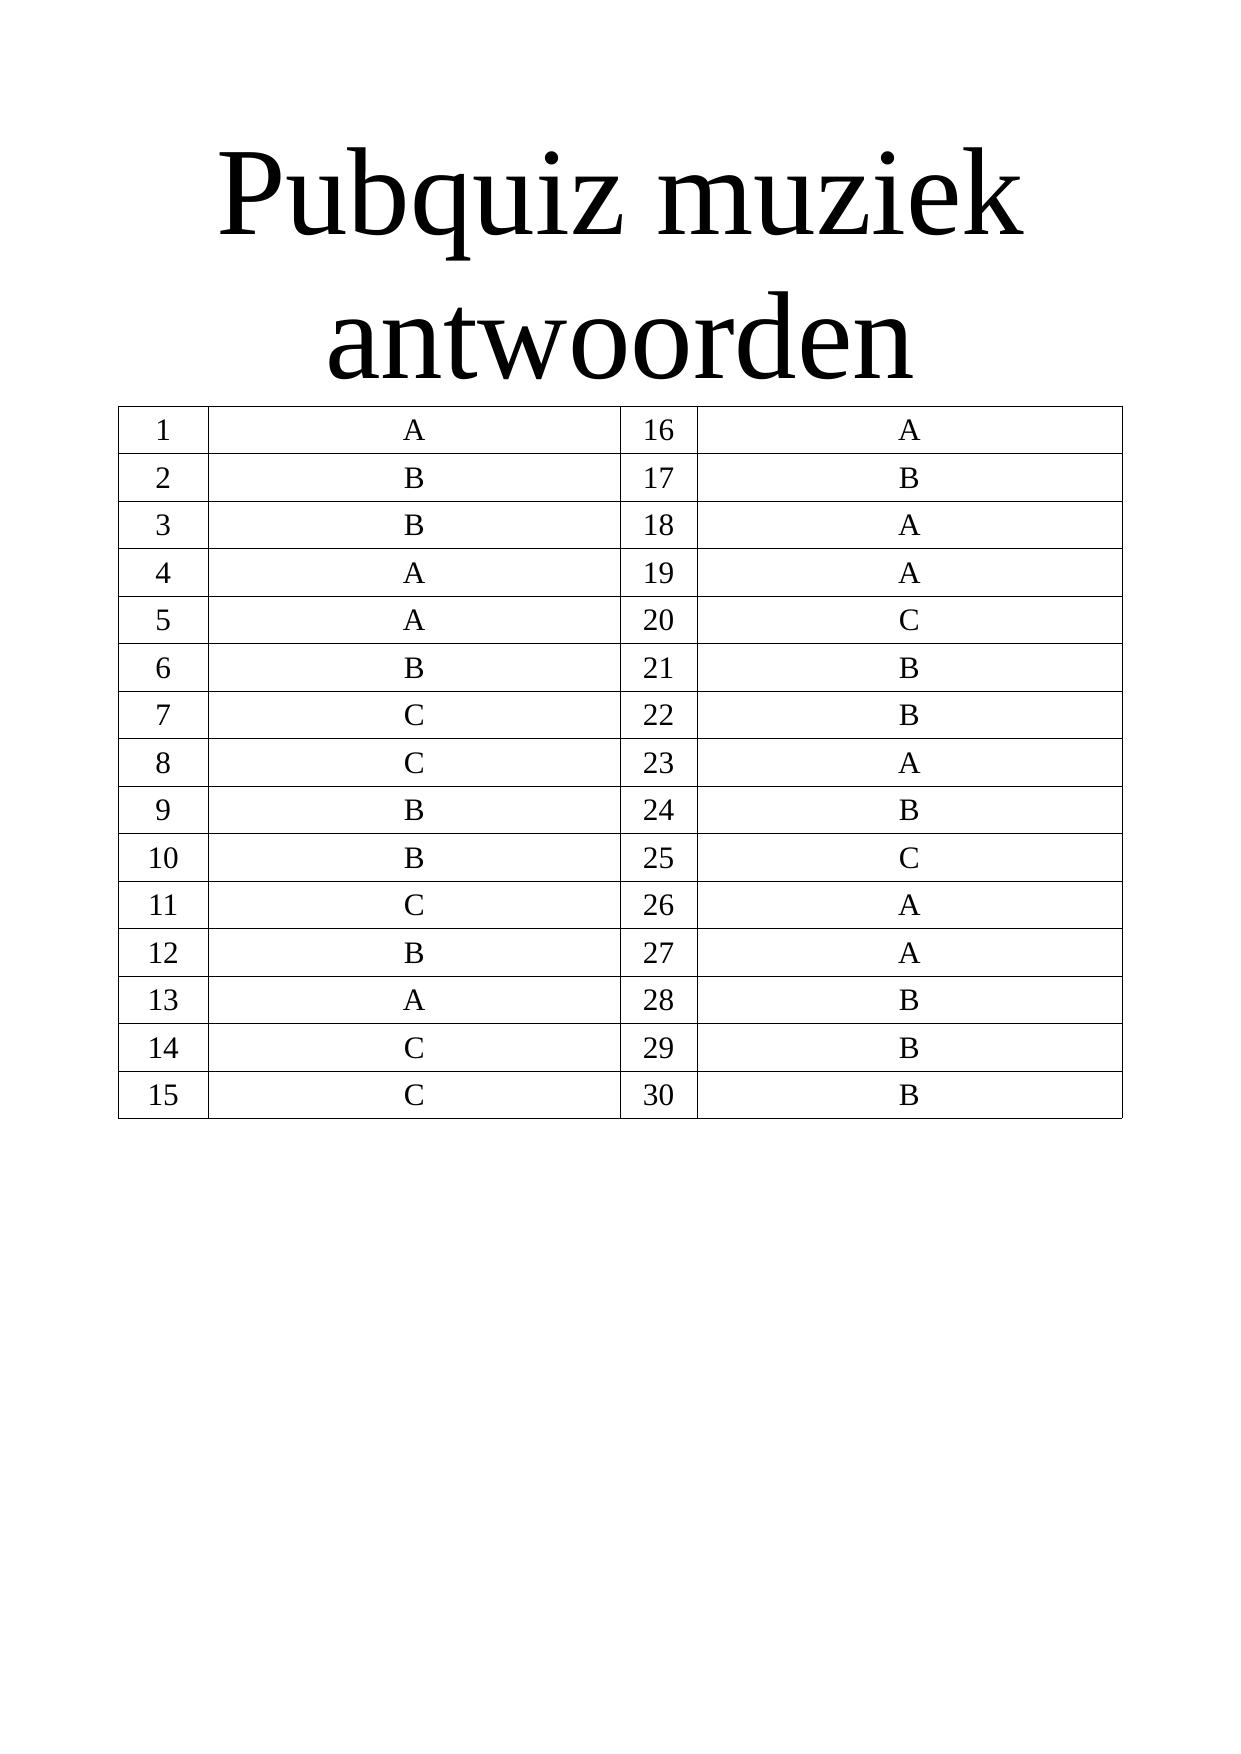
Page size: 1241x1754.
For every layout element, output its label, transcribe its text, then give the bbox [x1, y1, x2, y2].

table_cell 14 [119, 1024, 208, 1071]
table_cell B [698, 787, 1122, 833]
table_cell B [698, 1072, 1122, 1118]
table_cell 5 [119, 597, 208, 643]
table_cell 25 [621, 834, 697, 881]
table_header A [698, 407, 1122, 453]
table_cell A [698, 549, 1122, 596]
table_cell B [698, 644, 1122, 691]
table_cell 4 [119, 549, 208, 596]
table_cell A [209, 549, 620, 596]
table_cell C [209, 1072, 620, 1118]
table_cell 17 [621, 454, 697, 501]
table_cell B [698, 1024, 1122, 1071]
table_cell 3 [119, 502, 208, 548]
table_cell 15 [119, 1072, 208, 1118]
table_cell B [209, 787, 620, 833]
table_cell 2 [119, 454, 208, 501]
table_cell 18 [621, 502, 697, 548]
table_cell C [698, 834, 1122, 881]
table_cell 27 [621, 929, 697, 976]
table_header 16 [621, 407, 697, 453]
table_cell 22 [621, 692, 697, 738]
table_cell B [209, 454, 620, 501]
table_cell C [209, 882, 620, 928]
table_cell A [698, 739, 1122, 786]
table_cell C [209, 1024, 620, 1071]
text Pubquiz muziek [118, 118, 1122, 262]
table_cell A [209, 977, 620, 1023]
table_cell 30 [621, 1072, 697, 1118]
table_cell 8 [119, 739, 208, 786]
table_cell 24 [621, 787, 697, 833]
table_cell 13 [119, 977, 208, 1023]
table_cell B [698, 977, 1122, 1023]
table_cell 6 [119, 644, 208, 691]
table_cell 29 [621, 1024, 697, 1071]
table_header A [209, 407, 620, 453]
table_cell 11 [119, 882, 208, 928]
table_cell B [698, 454, 1122, 501]
table_cell B [209, 834, 620, 881]
table_cell C [209, 692, 620, 738]
table_cell 20 [621, 597, 697, 643]
table_cell 10 [119, 834, 208, 881]
text antwoorden [118, 262, 1122, 406]
table_cell 7 [119, 692, 208, 738]
table_cell C [209, 739, 620, 786]
table_cell 23 [621, 739, 697, 786]
table_cell A [698, 882, 1122, 928]
table_cell 28 [621, 977, 697, 1023]
table_cell 19 [621, 549, 697, 596]
table_cell A [209, 597, 620, 643]
table_cell 12 [119, 929, 208, 976]
table_cell A [698, 929, 1122, 976]
table_cell 21 [621, 644, 697, 691]
table_cell B [698, 692, 1122, 738]
table_cell B [209, 644, 620, 691]
table_cell 26 [621, 882, 697, 928]
table_cell B [209, 929, 620, 976]
table_cell C [698, 597, 1122, 643]
table_cell A [698, 502, 1122, 548]
table_cell 9 [119, 787, 208, 833]
table_header 1 [119, 407, 208, 453]
table_cell B [209, 502, 620, 548]
